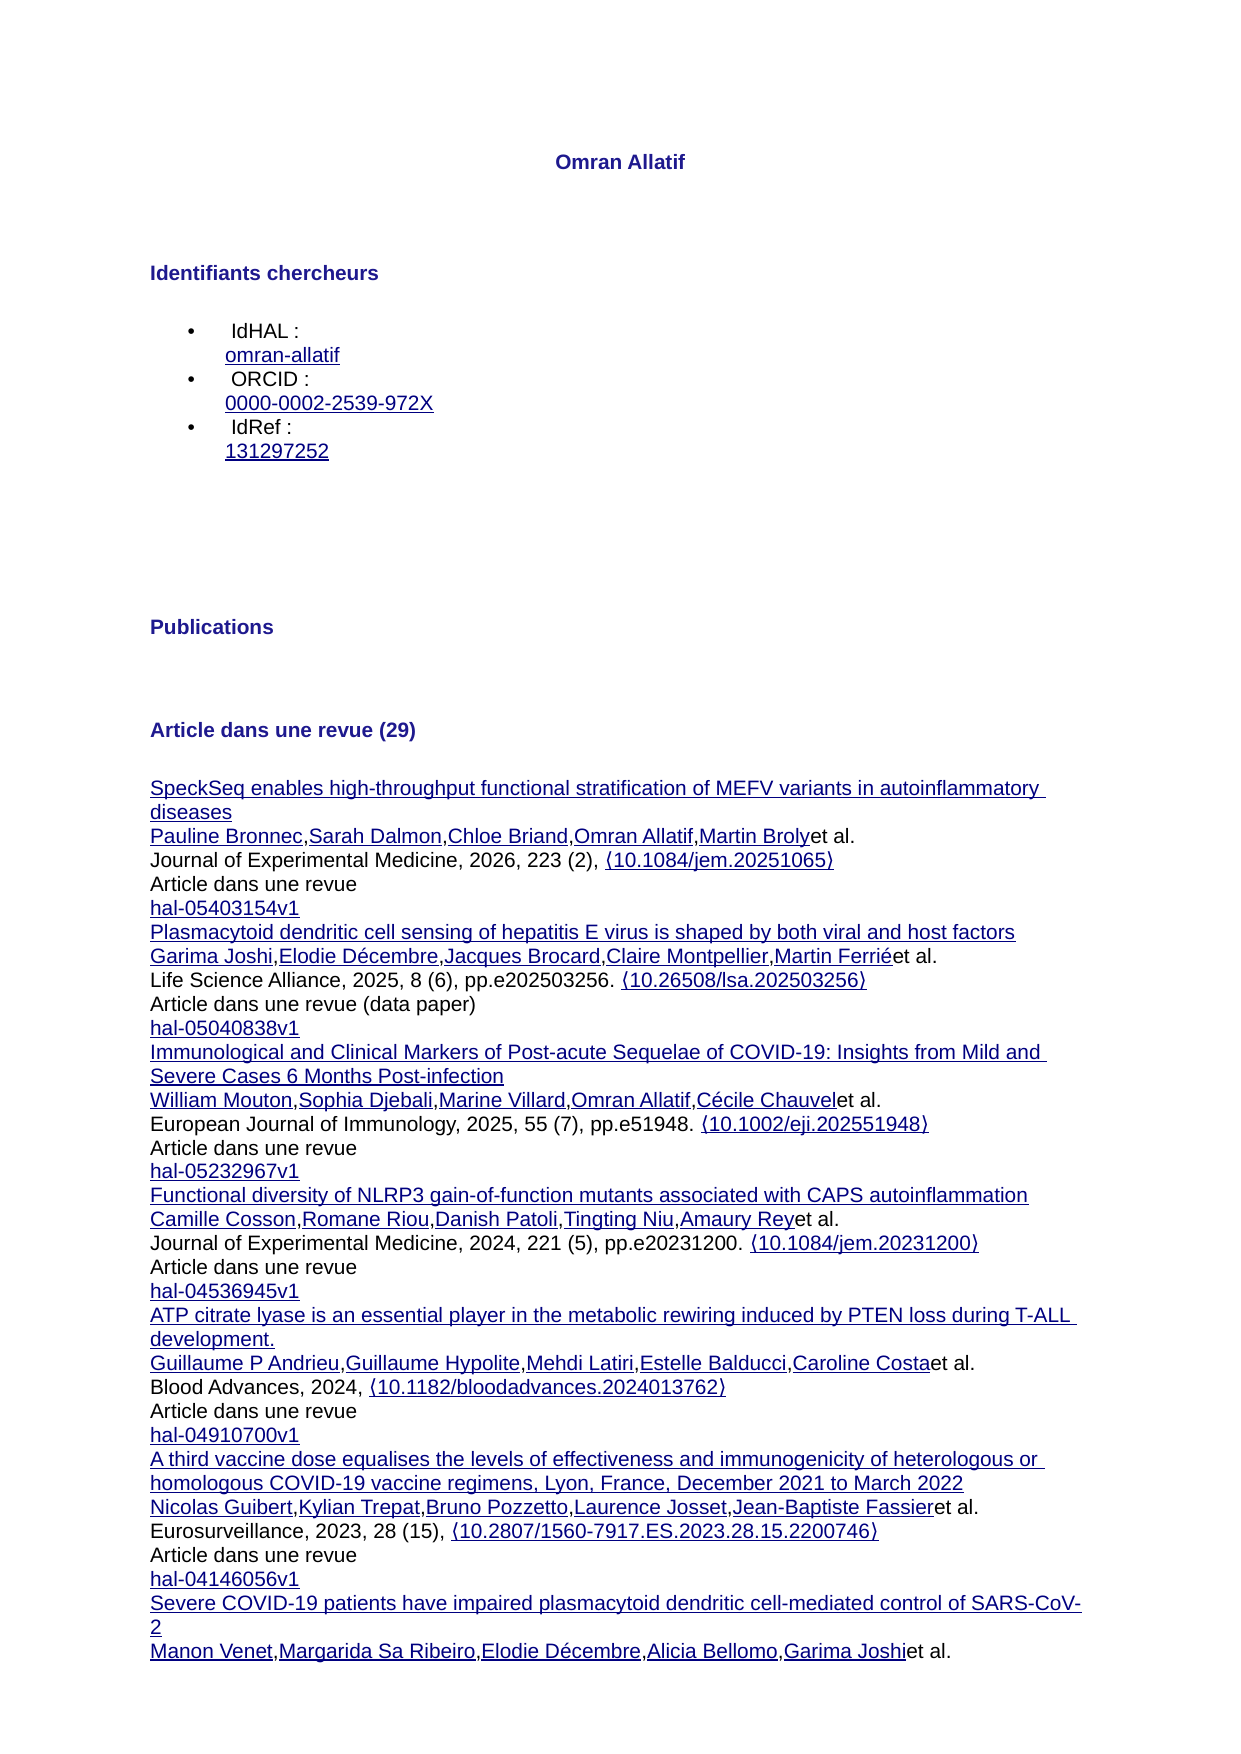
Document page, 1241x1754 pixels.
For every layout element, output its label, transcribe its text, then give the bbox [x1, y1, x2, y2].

table_cell Functional diversity of NLRP3 gain-of-function mutants associated with CAPS autoinflammation Camille Cosson,Romane Riou,Danish Patoli,Tingting Niu,Amaury Reyet al. Journal of Experimental Medicine, 2024, 221 (5), pp.e20231200. ⟨10.1084/jem.20231200⟩ Article dans une revue hal-04536945v1 [150, 1183, 1090, 1303]
table_cell Severe COVID-19 patients have impaired plasmacytoid dendritic cell-mediated control of SARS-CoV-2 Manon Venet,Margarida Sa Ribeiro,Elodie Décembre,Alicia Bellomo,Garima Joshiet al. [150, 1591, 1090, 1662]
subtitle Omran Allatif [150, 150, 1090, 174]
list IdHAL : [187, 319, 1090, 343]
table_cell A third vaccine dose equalises the levels of effectiveness and immunogenicity of heterologous or homologous COVID-19 vaccine regimens, Lyon, France, December 2021 to March 2022 Nicolas Guibert,Kylian Trepat,Bruno Pozzetto,Laurence Josset,Jean-Baptiste Fassieret al. Eurosurveillance, 2023, 28 (15), ⟨10.2807/1560-7917.ES.2023.28.15.2200746⟩ Article dans une revue hal-04146056v1 [150, 1447, 1090, 1591]
list IdRef : [187, 414, 1090, 438]
list 0000-0002-2539-972X [187, 391, 1090, 414]
subtitle Identifiants chercheurs [150, 260, 1090, 284]
table_cell Plasmacytoid dendritic cell sensing of hepatitis E virus is shaped by both viral and host factors Garima Joshi,Elodie Décembre,Jacques Brocard,Claire Montpellier,Martin Ferriéet al. Life Science Alliance, 2025, 8 (6), pp.e202503256. ⟨10.26508/lsa.202503256⟩ Article dans une revue (data paper) hal-05040838v1 [150, 920, 1090, 1039]
list 131297252 [187, 438, 1090, 462]
table_cell Immunological and Clinical Markers of Post‐acute Sequelae of COVID‐19: Insights from Mild and Severe Cases 6 Months Post‐infection William Mouton,Sophia Djebali,Marine Villard,Omran Allatif,Cécile Chauvelet al. European Journal of Immunology, 2025, 55 (7), pp.e51948. ⟨10.1002/eji.202551948⟩ Article dans une revue hal-05232967v1 [150, 1040, 1090, 1183]
subtitle Publications [150, 614, 1090, 638]
table_cell ATP citrate lyase is an essential player in the metabolic rewiring induced by PTEN loss during T-ALL development. Guillaume P Andrieu,Guillaume Hypolite,Mehdi Latiri,Estelle Balducci,Caroline Costaet al. Blood Advances, 2024, ⟨10.1182/bloodadvances.2024013762⟩ Article dans une revue hal-04910700v1 [150, 1303, 1090, 1447]
list ORCID : [187, 367, 1090, 391]
table_header SpeckSeq enables high-throughput functional stratification of MEFV variants in autoinflammatory diseases Pauline Bronnec,Sarah Dalmon,Chloe Briand,Omran Allatif,Martin Brolyet al. Journal of Experimental Medicine, 2026, 223 (2), ⟨10.1084/jem.20251065⟩ Article dans une revue hal-05403154v1 [150, 776, 1090, 920]
subtitle Article dans une revue (29) [150, 718, 1090, 742]
list omran-allatif [187, 343, 1090, 367]
